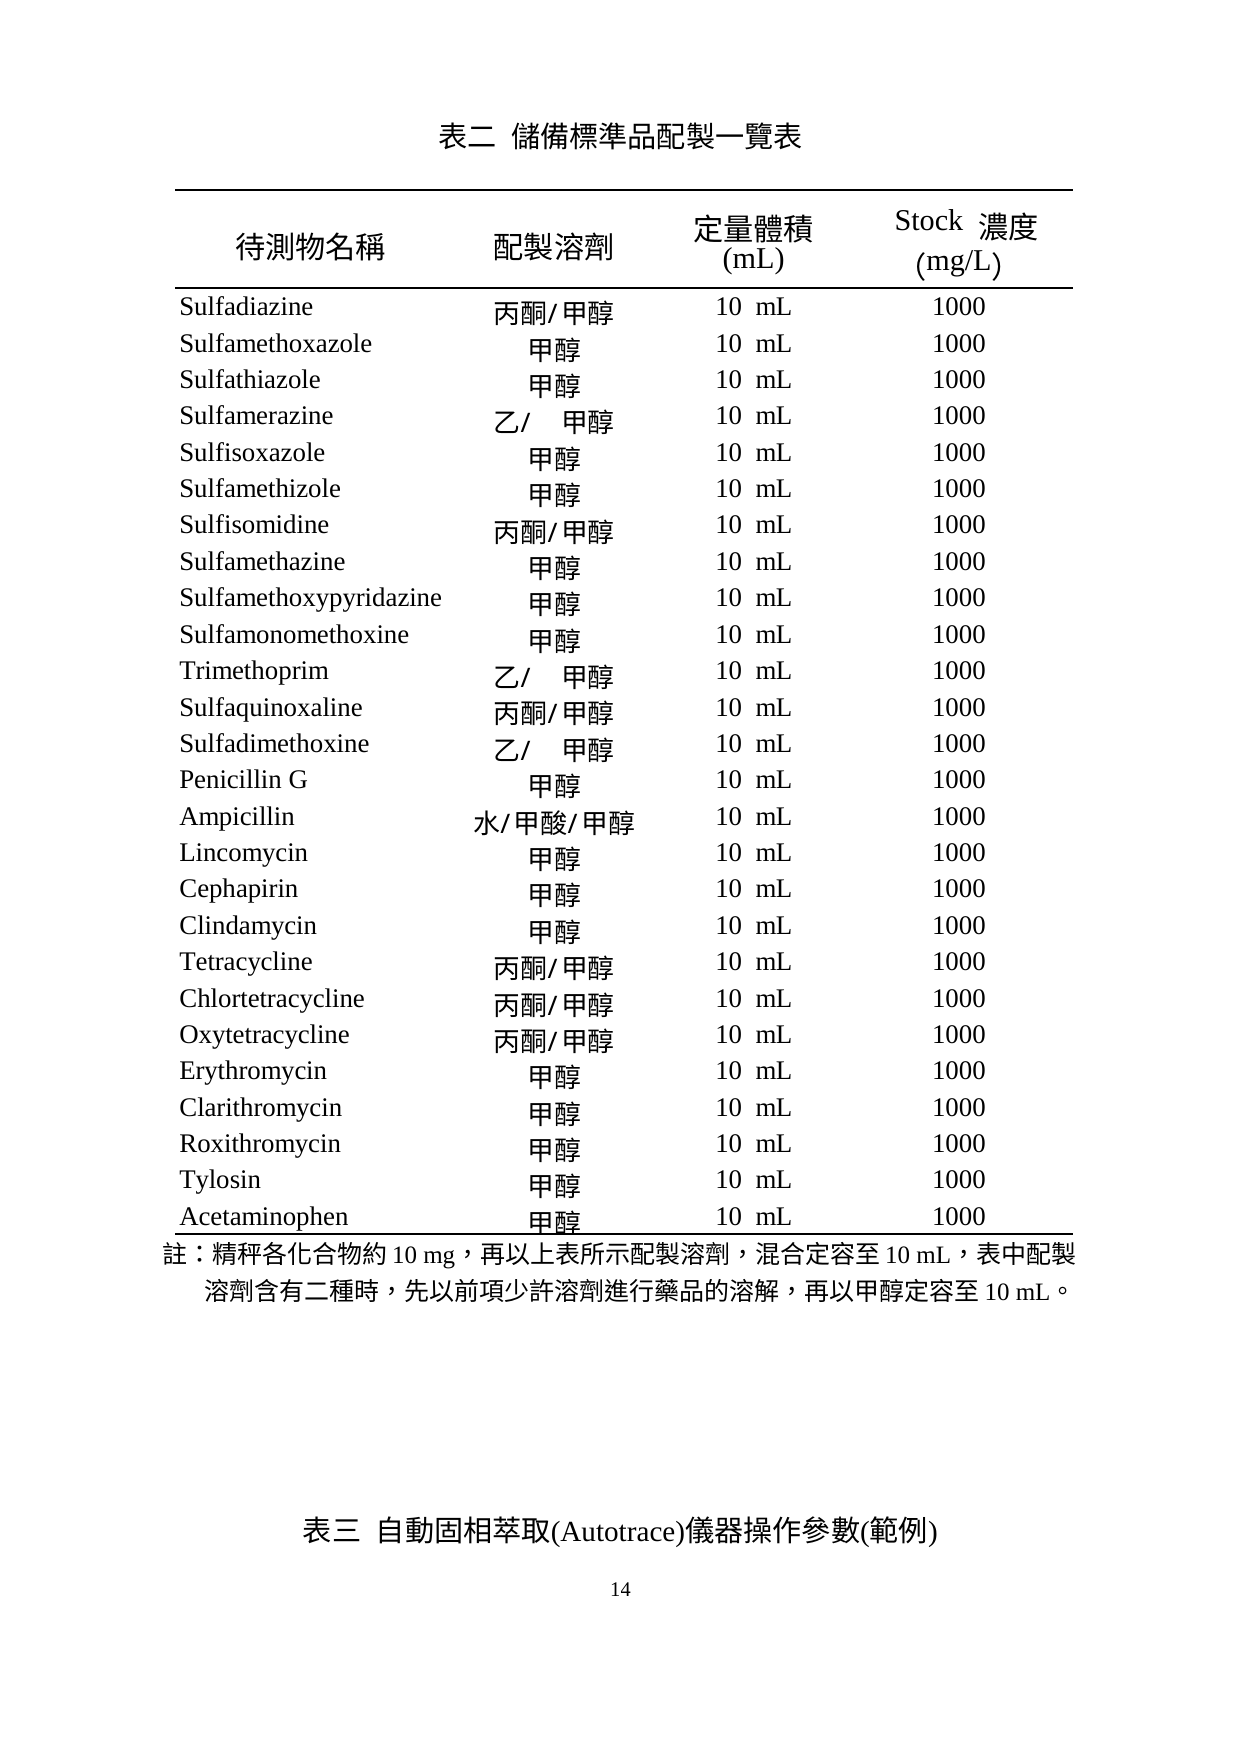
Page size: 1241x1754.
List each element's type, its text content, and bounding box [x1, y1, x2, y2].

text 表三 自動固相萃取(Autotrace)儀器操作參數(範例) [162, 1508, 1078, 1550]
text 表二 儲備標準品配製一覽表 [162, 114, 1078, 156]
text 註：精秤各化合物約10 mg，再以上表所示配製溶劑，混合定容至10 mL，表中配製溶劑含有二種時，先以前項少許溶劑進行藥品的溶解，再以甲醇定容至10 mL。 [162, 181, 1078, 1307]
